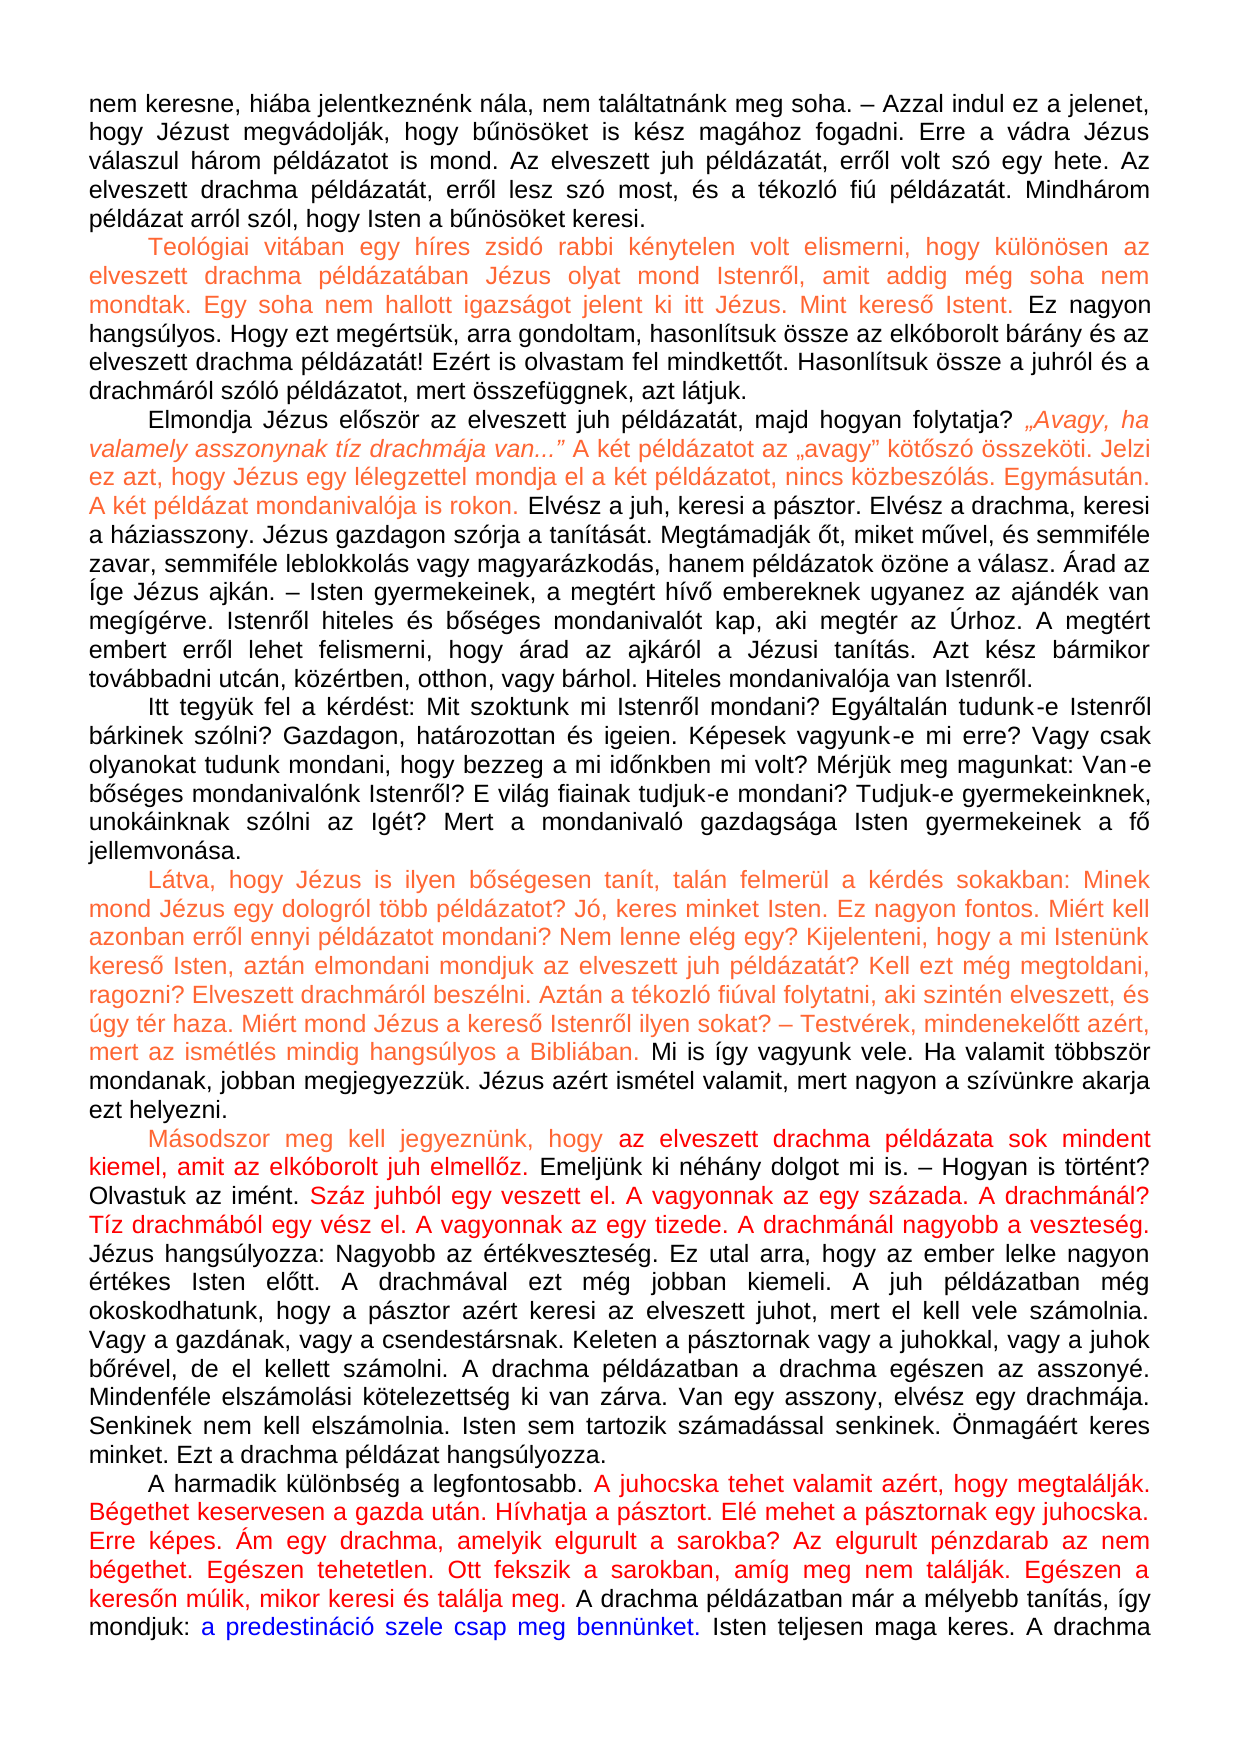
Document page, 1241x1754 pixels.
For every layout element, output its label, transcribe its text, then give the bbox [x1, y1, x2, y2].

text A harmadik különbség a legfontosabb. A juhocska tehet valamit azért, hogy megtalálják. Bégethet keservesen a gazda után. Hívhatja a pásztort. Elé mehet a pásztornak egy juhocska. Erre képes. Ám egy drachma, amelyik elgurult a sarokba? Az elgurult pénzdarab az nem bégethet. Egészen tehetetlen. Ott fekszik a sarokban, amíg meg nem találják. Egészen a keresőn múlik, mikor keresi és találja meg. A drachma példázatban már a mélyebb tanítás, így mondjuk: a predestináció szele csap meg bennünket. Isten teljesen maga keres. A drachma [88, 1468, 1152, 1641]
text Teológiai vitában egy híres zsidó rabbi kénytelen volt elismerni, hogy különösen az elveszett drachma példázatában Jézus olyat mond Istenről, amit addig még soha nem mondtak. Egy soha nem hallott igazságot jelent ki itt Jézus. Mint kereső Istent. Ez nagyon hangsúlyos. Hogy ezt megértsük, arra gondoltam, hasonlítsuk össze az elkóborolt bárány és az elveszett drachma példázatát! Ezért is olvastam fel mindkettőt. Hasonlítsuk össze a juhról és a drachmáról szóló példázatot, mert összefüggnek, azt látjuk. [88, 232, 1152, 405]
text Itt tegyük fel a kérdést: Mit szoktunk mi Istenről mondani? Egyáltalán tudunk‑e Istenről bárkinek szólni? Gazdagon, határozottan és igeien. Képesek vagyunk‑e mi erre? Vagy csak olyanokat tudunk mondani, hogy bezzeg a mi időnkben mi volt? Mérjük meg magunkat: Van‑e bőséges mondanivalónk Istenről? E világ fiainak tudjuk‑e mondani? Tudjuk‑e gyermekeinknek, unokáinknak szólni az Igét? Mert a mondanivaló gazdagsága Isten gyermekeinek a fő jellemvonása. [88, 692, 1152, 865]
text Látva, hogy Jézus is ilyen bőségesen tanít, talán felmerül a kérdés sokakban: Minek mond Jézus egy dologról több példázatot? Jó, keres minket Isten. Ez nagyon fontos. Miért kell azonban erről ennyi példázatot mondani? Nem lenne elég egy? Kijelenteni, hogy a mi Istenünk kereső Isten, aztán elmondani mondjuk az elveszett juh példázatát? Kell ezt még megtoldani, ragozni? Elveszett drachmáról beszélni. Aztán a tékozló fiúval folytatni, aki szintén elveszett, és úgy tér haza. Miért mond Jézus a kereső Istenről ilyen sokat? – Testvérek, mindenekelőtt azért, mert az ismétlés mindig hangsúlyos a Bibliában. Mi is így vagyunk vele. Ha valamit többször mondanak, jobban megjegyezzük. Jézus azért ismétel valamit, mert nagyon a szívünkre akarja ezt helyezni. [88, 865, 1152, 1123]
text Elmondja Jézus először az elveszett juh példázatát, majd hogyan folytatja? „Avagy, ha valamely asszonynak tíz drachmája van...” A két példázatot az „avagy” kötőszó összeköti. Jelzi ez azt, hogy Jézus egy lélegzettel mondja el a két példázatot, nincs közbeszólás. Egymásután. A két példázat mondanivalója is rokon. Elvész a juh, keresi a pásztor. Elvész a drachma, keresi a háziasszony. Jézus gazdagon szórja a tanítását. Megtámadják őt, miket művel, és semmiféle zavar, semmiféle leblokkolás vagy magyarázkodás, hanem példázatok özöne a válasz. Árad az Íge Jézus ajkán. – Isten gyermekeinek, a megtért hívő embereknek ugyanez az ajándék van megígérve. Istenről hiteles és bőséges mondanivalót kap, aki megtér az Úrhoz. A megtért embert erről lehet felismerni, hogy árad az ajkáról a Jézusi tanítás. Azt kész bármikor továbbadni utcán, közértben, otthon, vagy bárhol. Hiteles mondanivalója van Istenről. [88, 405, 1152, 692]
text Másodszor meg kell jegyeznünk, hogy az elveszett drachma példázata sok mindent kiemel, amit az elkóborolt juh elmellőz. Emeljünk ki néhány dolgot mi is. – Hogyan is történt? Olvastuk az imént. Száz juhból egy veszett el. A vagyonnak az egy százada. A drachmánál? Tíz drachmából egy vész el. A vagyonnak az egy tizede. A drachmánál nagyobb a veszteség. Jézus hangsúlyozza: Nagyobb az értékveszteség. Ez utal arra, hogy az ember lelke nagyon értékes Isten előtt. A drachmával ezt még jobban kiemeli. A juh példázatban még okoskodhatunk, hogy a pásztor azért keresi az elveszett juhot, mert el kell vele számolnia. Vagy a gazdának, vagy a csendestársnak. Keleten a pásztornak vagy a juhokkal, vagy a juhok bőrével, de el kellett számolni. A drachma példázatban a drachma egészen az asszonyé. Mindenféle elszámolási kötelezettség ki van zárva. Van egy asszony, elvész egy drachmája. Senkinek nem kell elszámolnia. Isten sem tartozik számadással senkinek. Önmagáért keres minket. Ezt a drachma példázat hangsúlyozza. [88, 1123, 1152, 1468]
text nem keresne, hiába jelentkeznénk nála, nem találtatnánk meg soha. – Azzal indul ez a jelenet, hogy Jézust megvádolják, hogy bűnösöket is kész magához fogadni. Erre a vádra Jézus válaszul három példázatot is mond. Az elveszett juh példázatát, erről volt szó egy hete. Az elveszett drachma példázatát, erről lesz szó most, és a tékozló fiú példázatát. Mindhárom példázat arról szól, hogy Isten a bűnösöket keresi. [88, 88, 1152, 232]
